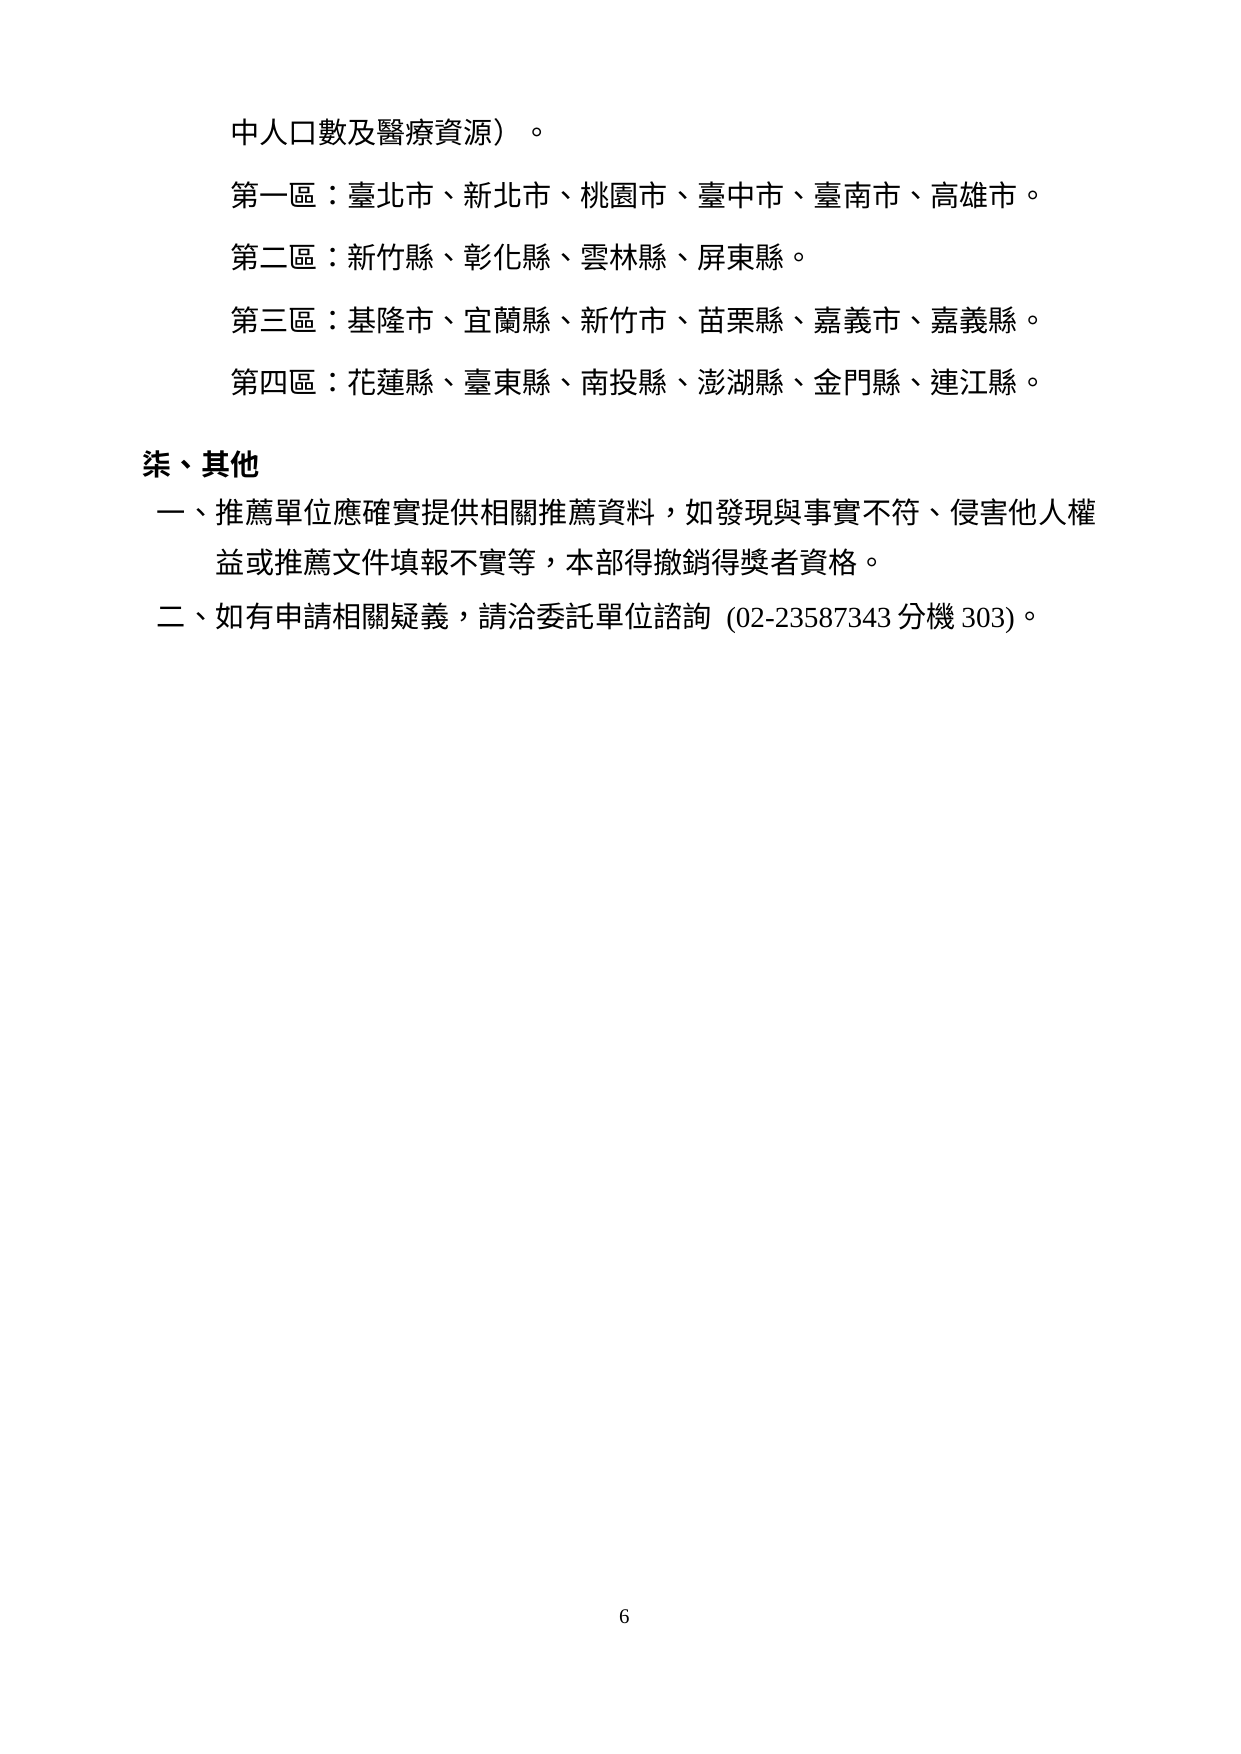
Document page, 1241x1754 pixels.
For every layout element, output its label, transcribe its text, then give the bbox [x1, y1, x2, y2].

list 中人口數及醫療資源）。 [230, 89, 1098, 152]
text 第四區：花蓮縣、臺東縣、南投縣、澎湖縣、金門縣、連江縣。 [230, 339, 1098, 402]
list 如有申請相關疑義，請洽委託單位諮詢 (02-23587343分機303)。 [157, 602, 1098, 633]
text 第三區：基隆市、宜蘭縣、新竹市、苗栗縣、嘉義市、嘉義縣。 [230, 277, 1098, 339]
list 其他 [142, 421, 1098, 483]
list 推薦單位應確實提供相關推薦資料，如發現與事實不符、侵害他人權益或推薦文件填報不實等，本部得撤銷得獎者資格。 [157, 483, 1098, 583]
text 第一區：臺北市、新北市、桃園市、臺中市、臺南市、高雄市。 [230, 152, 1098, 214]
text 第二區：新竹縣、彰化縣、雲林縣、屏東縣。 [230, 214, 1098, 277]
